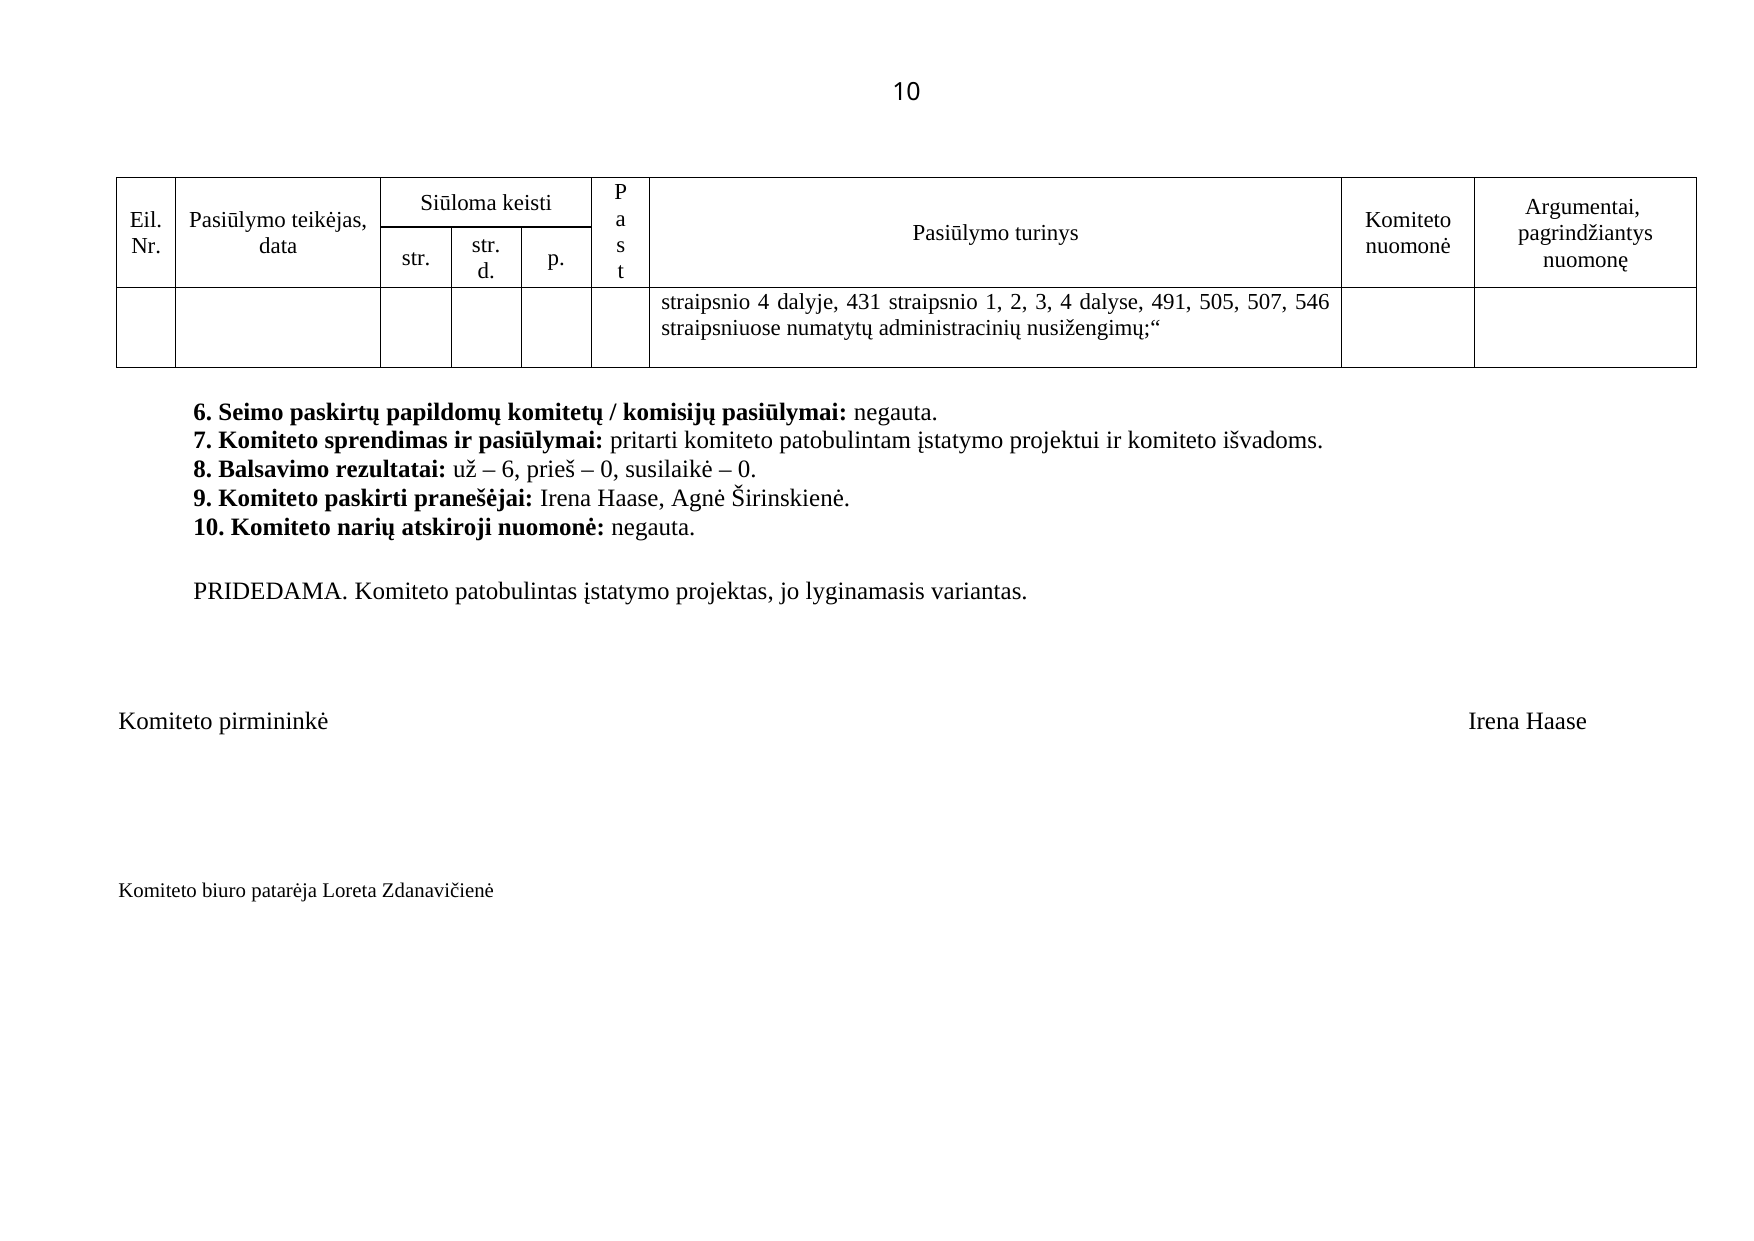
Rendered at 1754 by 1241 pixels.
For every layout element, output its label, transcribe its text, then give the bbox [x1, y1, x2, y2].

table_cell [176, 288, 380, 367]
table_header Eil. Nr. [117, 178, 175, 287]
table_header Pasiūlymo teikėjas, data [176, 178, 380, 287]
table_cell [117, 288, 175, 367]
table_cell [592, 288, 649, 367]
table_header Komiteto nuomonė [1342, 178, 1474, 287]
table_cell [1342, 288, 1474, 367]
table_cell str. d. [452, 228, 521, 287]
table_cell straipsnio 4 dalyje, 431 straipsnio 1, 2, 3, 4 dalyse, 491, 505, 507, 546 straipsniuose numatytų administracinių nusižengimų;“ [650, 288, 1341, 367]
table_cell [522, 288, 591, 367]
text 10. Komiteto narių atskiroji nuomonė: negauta. [118, 512, 1695, 540]
table_header Pastabos [592, 178, 649, 287]
text Komiteto pirmininkė (Parašas) Irena Haase [118, 706, 1695, 734]
text 8. Balsavimo rezultatai: už – 6, prieš – 0, susilaikė – 0. [118, 454, 1695, 483]
text 9. Komiteto paskirti pranešėjai: Irena Haase, Agnė Širinskienė. [118, 483, 1695, 512]
subtitle 6. Seimo paskirtų papildomų komitetų / komisijų pasiūlymai: negauta. [118, 397, 1695, 425]
text Komiteto biuro patarėja Loreta Zdanavičienė [118, 878, 1695, 902]
table_header Siūloma keisti [381, 178, 591, 226]
table_header Argumentai, pagrindžiantys nuomonę [1475, 178, 1696, 287]
table_cell [381, 288, 451, 367]
table_cell p. [522, 228, 591, 287]
text 7. Komiteto sprendimas ir pasiūlymai: pritarti komiteto patobulintam įstatymo projektui ir komiteto išvadoms. [118, 425, 1695, 454]
text PRIDEDAMA. Komiteto patobulintas įstatymo projektas, jo lyginamasis variantas. [118, 576, 1695, 605]
table_cell str. [381, 228, 451, 287]
table_cell [452, 288, 521, 367]
table_header Pasiūlymo turinys [650, 178, 1341, 287]
